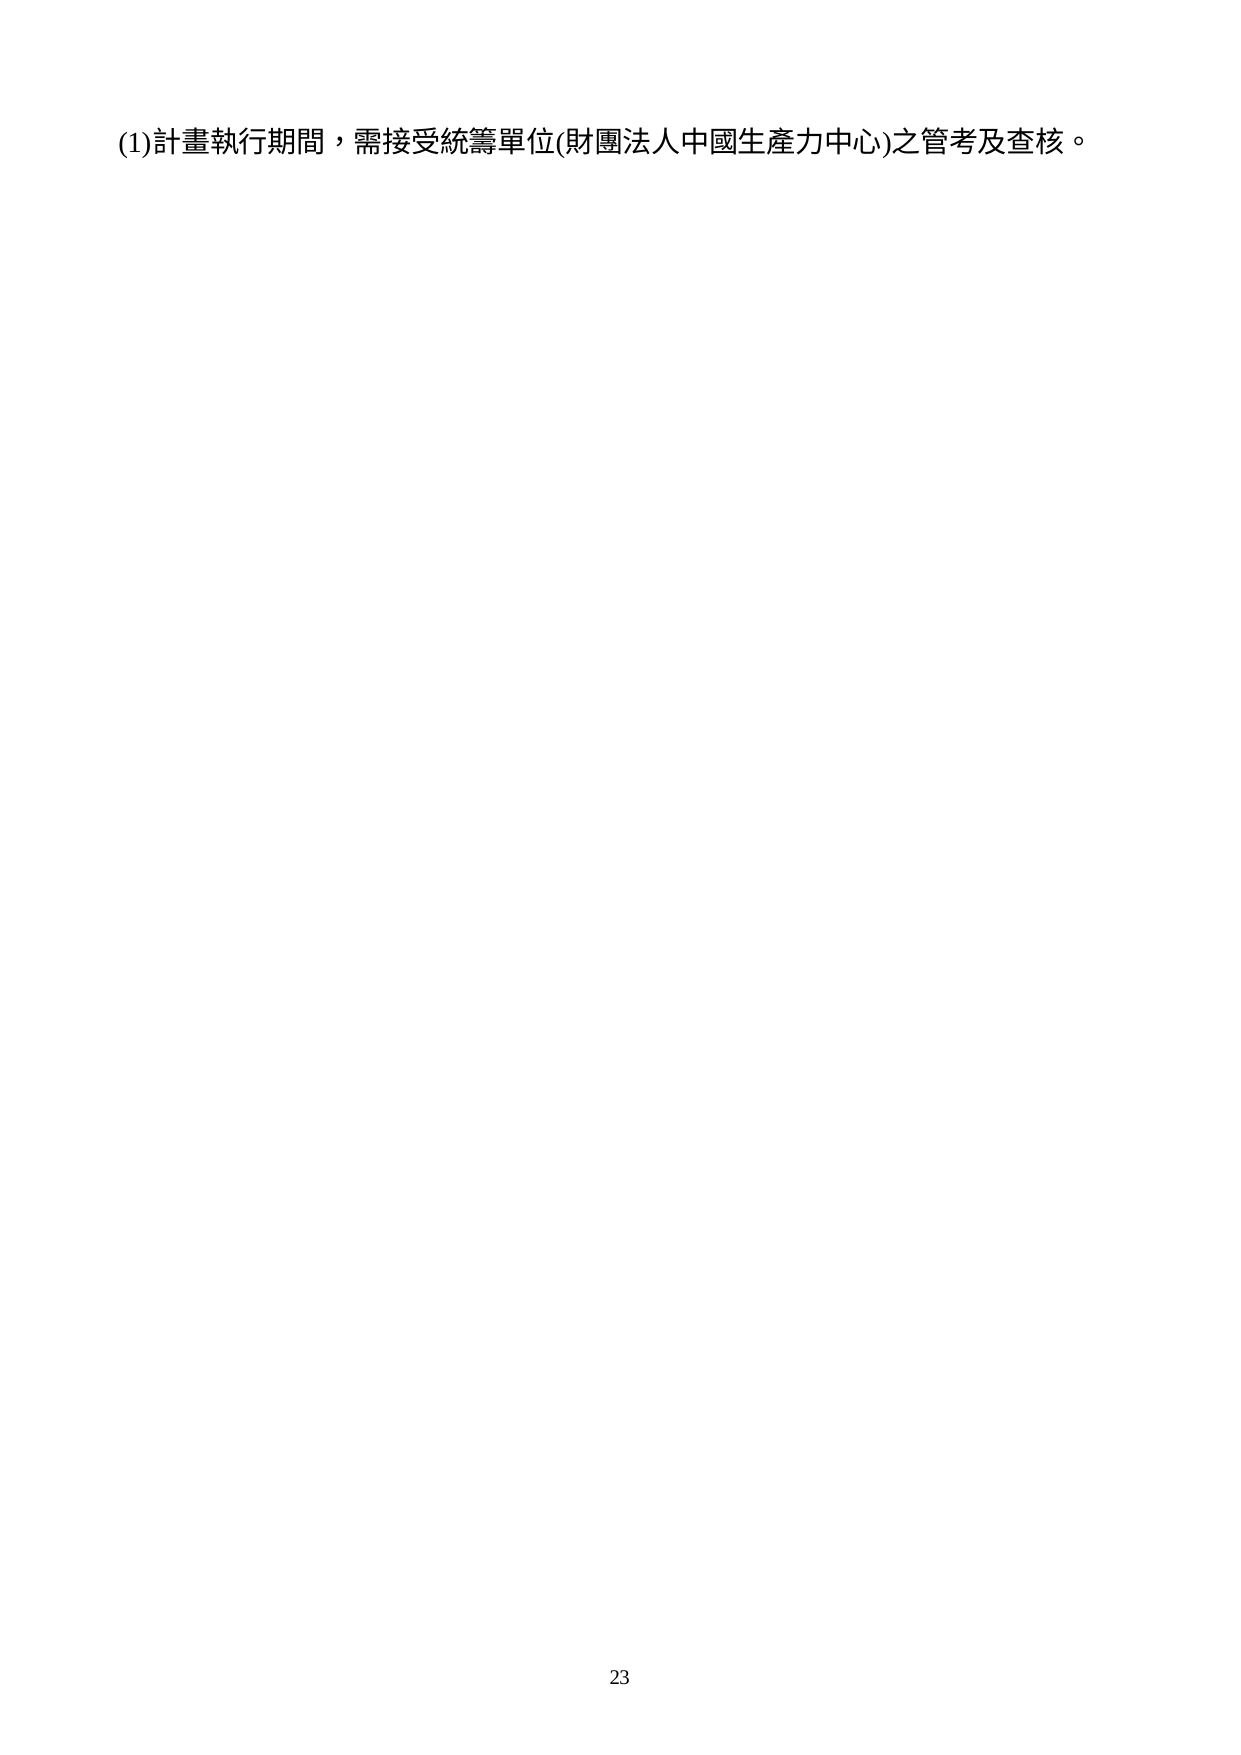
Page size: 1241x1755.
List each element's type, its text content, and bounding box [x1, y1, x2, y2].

list 計畫執行期間，需接受統籌單位(財團法人中國生產力中心)之管考及查核。 [118, 118, 1122, 160]
